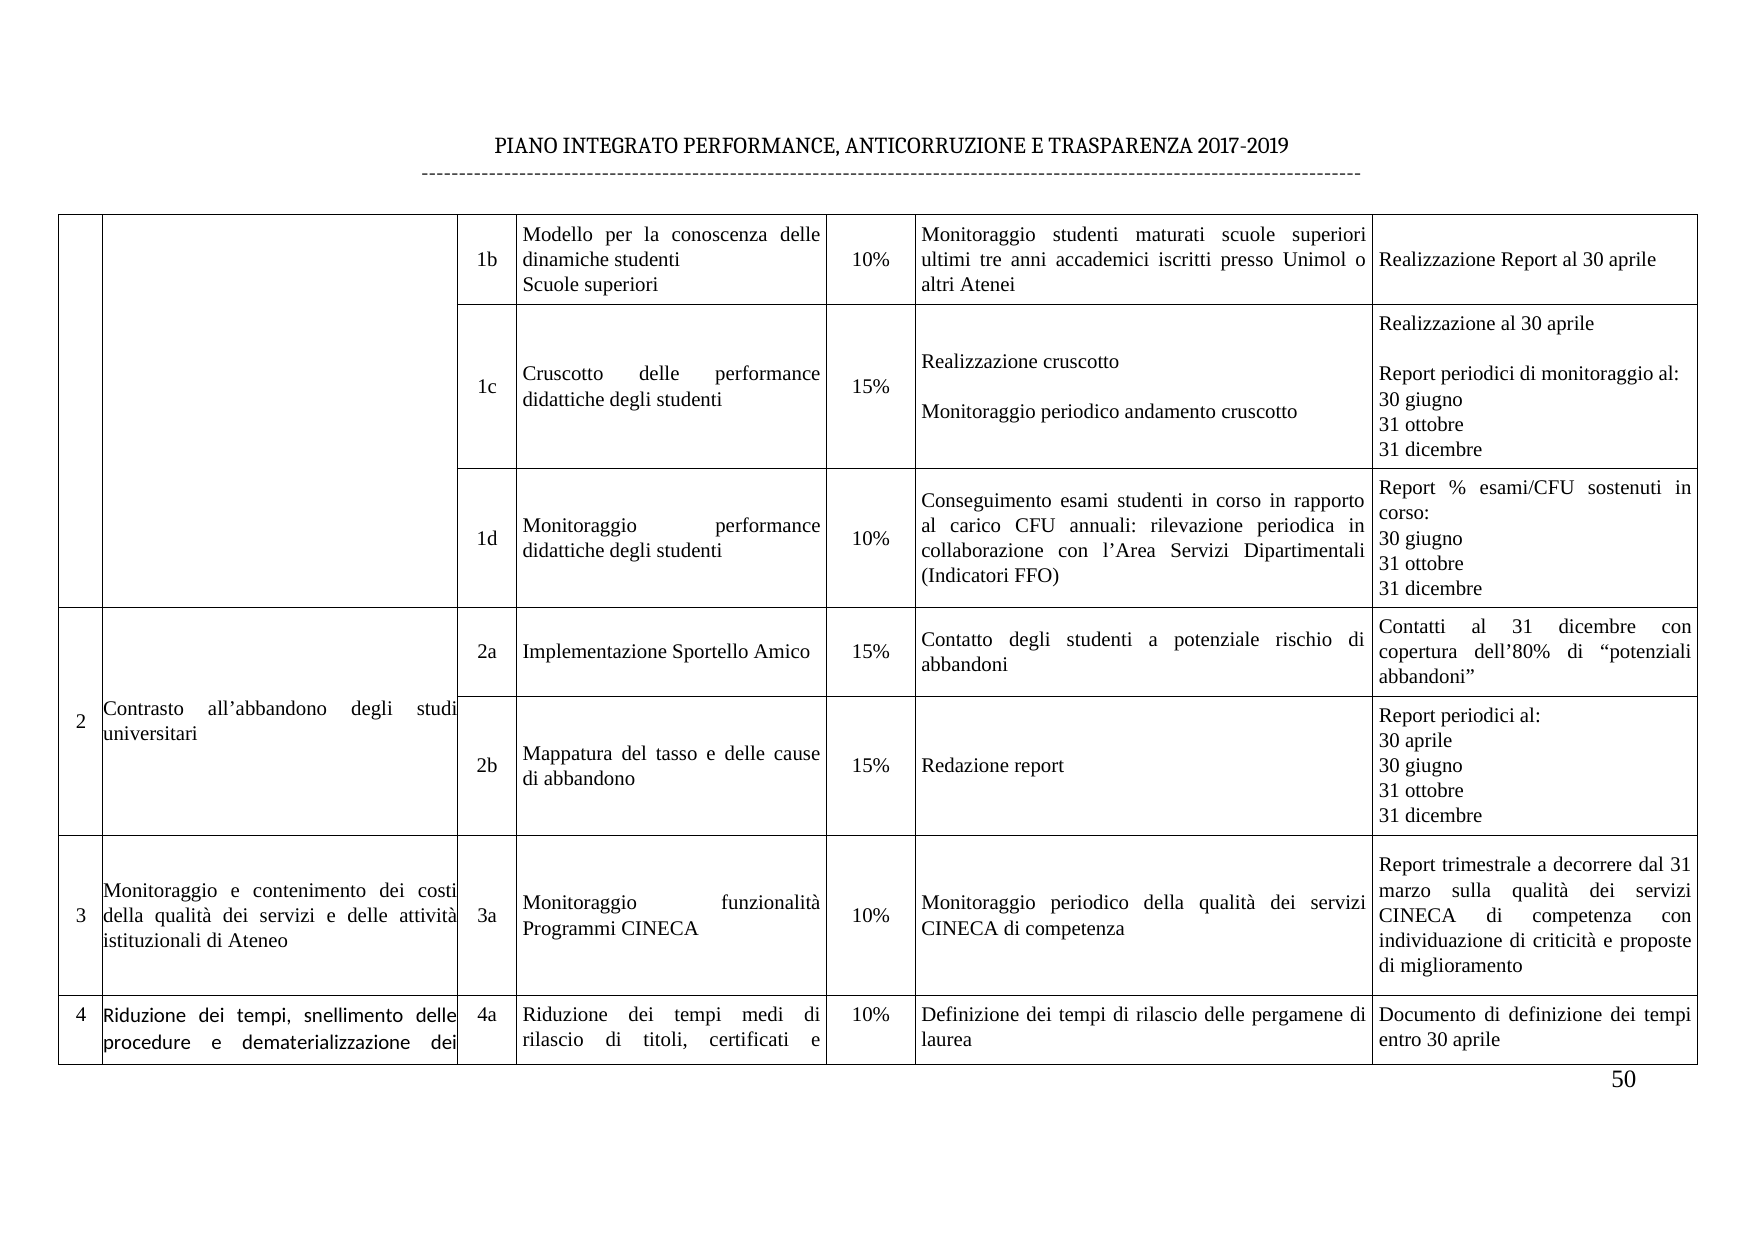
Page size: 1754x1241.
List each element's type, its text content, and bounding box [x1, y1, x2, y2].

table_cell Modello per la conoscenza delle dinamiche studenti Scuole superiori [517, 215, 826, 304]
table_cell 3 [59, 836, 102, 995]
table_cell Contatti al 31 dicembre con copertura dell’80% di “potenziali abbandoni” [1373, 608, 1697, 696]
table_cell Contatto degli studenti a potenziale rischio di abbandoni [916, 608, 1372, 696]
table_cell 10% [827, 996, 915, 1063]
table_cell Documento di definizione dei tempi entro 30 aprile [1373, 996, 1697, 1063]
table_cell 1d [458, 469, 516, 607]
table_cell 10% [827, 836, 915, 995]
table_cell 1c [458, 305, 516, 468]
table_cell 10% [827, 215, 915, 304]
table_cell 15% [827, 305, 915, 468]
table_cell 15% [827, 608, 915, 696]
table_cell Monitoraggio e contenimento dei costi della qualità dei servizi e delle attività istituzionali di Ateneo [103, 836, 457, 995]
table_cell 10% [827, 469, 915, 607]
table_cell Monitoraggio funzionalità Programmi CINECA [517, 836, 826, 995]
table_cell Mappatura del tasso e delle cause di abbandono [517, 697, 826, 834]
table_cell Redazione report [916, 697, 1372, 834]
table_cell 1b [458, 215, 516, 304]
table_cell 15% [827, 697, 915, 834]
table_cell 2 [59, 608, 102, 834]
table_cell Monitoraggio performance didattiche degli studenti [517, 469, 826, 607]
table_cell Riduzione dei tempi, snellimento delle procedure e dematerializzazione dei [103, 996, 457, 1063]
table_cell Monitoraggio periodico della qualità dei servizi CINECA di competenza [916, 836, 1372, 995]
table_cell Cruscotto delle performance didattiche degli studenti [517, 305, 826, 468]
table_cell Realizzazione Report al 30 aprile [1373, 215, 1697, 304]
table_cell Definizione dei tempi di rilascio delle pergamene di laurea [916, 996, 1372, 1063]
table_cell [59, 215, 102, 607]
table_cell 3a [458, 836, 516, 995]
table_cell Implementazione Sportello Amico [517, 608, 826, 696]
table_cell [103, 215, 457, 607]
table_cell Riduzione dei tempi medi di rilascio di titoli, certificati e [517, 996, 826, 1063]
table_cell 2a [458, 608, 516, 696]
table_cell Contrasto all’abbandono degli studi universitari [103, 608, 457, 834]
table_cell Realizzazione al 30 aprile Report periodici di monitoraggio al: 30 giugno 31 ottobre 31 dicembre [1373, 305, 1697, 468]
table_cell 4 [59, 996, 102, 1063]
table_cell Monitoraggio studenti maturati scuole superiori ultimi tre anni accademici iscritti presso Unimol o altri Atenei [916, 215, 1372, 304]
table_cell Report periodici al: 30 aprile 30 giugno 31 ottobre 31 dicembre [1373, 697, 1697, 834]
table_cell Report trimestrale a decorrere dal 31 marzo sulla qualità dei servizi CINECA di competenza con individuazione di criticità e proposte di miglioramento [1373, 836, 1697, 995]
table_cell Conseguimento esami studenti in corso in rapporto al carico CFU annuali: rilevazione periodica in collaborazione con l’Area Servizi Dipartimentali (Indicatori FFO) [916, 469, 1372, 607]
table_cell Realizzazione cruscotto Monitoraggio periodico andamento cruscotto [916, 305, 1372, 468]
table_cell Report % esami/CFU sostenuti in corso: 30 giugno 31 ottobre 31 dicembre [1373, 469, 1697, 607]
table_cell 2b [458, 697, 516, 834]
table_cell 4a [458, 996, 516, 1063]
